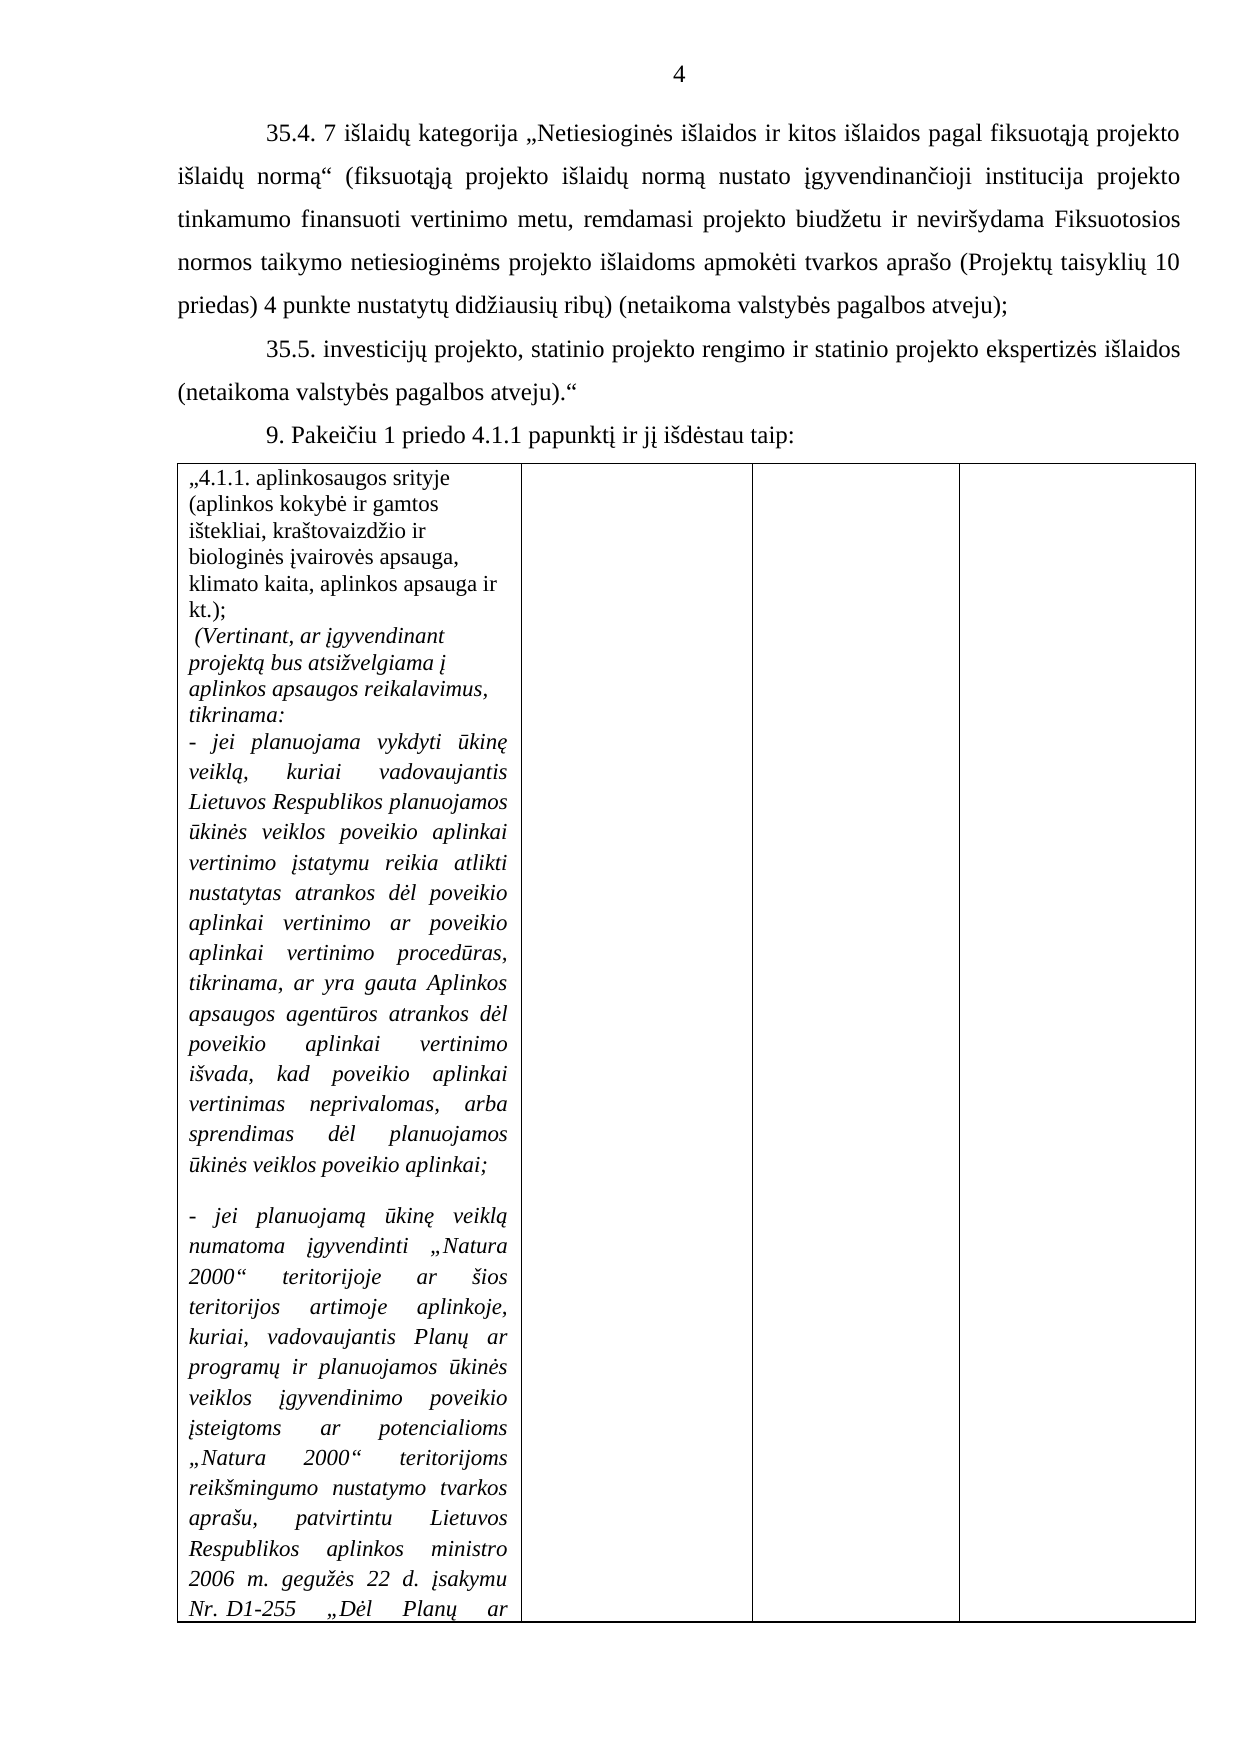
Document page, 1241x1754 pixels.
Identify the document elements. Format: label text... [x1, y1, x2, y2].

table_header [753, 464, 959, 1621]
table_header [960, 464, 1195, 1621]
text 9. Pakeičiu 1 priedo 4.1.1 papunktį ir jį išdėstau taip: [266, 420, 1181, 449]
table_header „4.1.1. aplinkosaugos srityje (aplinkos kokybė ir gamtos ištekliai, kraštovaizdžio ir biologinės įvairovės apsauga, klimato kaita, aplinkos apsauga ir kt.); (Vertinant, ar įgyvendinant projektą bus atsižvelgiama į aplinkos apsaugos reikalavimus, tikrinama: - jei planuojama vykdyti ūkinę veiklą, kuriai vadovaujantis Lietuvos Respublikos planuojamos ūkinės veiklos poveikio aplinkai vertinimo įstatymu reikia atlikti nustatytas atrankos dėl poveikio aplinkai vertinimo ar poveikio aplinkai vertinimo procedūras, tikrinama, ar yra gauta Aplinkos apsaugos agentūros atrankos dėl poveikio aplinkai vertinimo išvada, kad poveikio aplinkai vertinimas neprivalomas, arba sprendimas dėl planuojamos ūkinės veiklos poveikio aplinkai; - jei planuojamą ūkinę veiklą numatoma įgyvendinti „Natura 2000“ teritorijoje ar šios teritorijos artimoje aplinkoje, kuriai, vadovaujantis Planų ar programų ir planuojamos ūkinės veiklos įgyvendinimo poveikio įsteigtoms ar potencialioms „Natura 2000“ teritorijoms reikšmingumo nustatymo tvarkos aprašu, patvirtintu Lietuvos Respublikos aplinkos ministro 2006 m. gegužės 22 d. įsakymu Nr. D1-255 „Dėl Planų ar [178, 464, 521, 1621]
text 35.5. investicijų projekto, statinio projekto rengimo ir statinio projekto ekspertizės išlaidos (netaikoma valstybės pagalbos atveju).“ [177, 334, 1181, 406]
text 35.4. 7 išlaidų kategorija „Netiesioginės išlaidos ir kitos išlaidos pagal fiksuotąją projekto išlaidų normą“ (fiksuotąją projekto išlaidų normą nustato įgyvendinančioji institucija projekto tinkamumo finansuoti vertinimo metu, remdamasi projekto biudžetu ir neviršydama Fiksuotosios normos taikymo netiesioginėms projekto išlaidoms apmokėti tvarkos aprašo (Projektų taisyklių 10 priedas) 4 punkte nustatytų didžiausių ribų) (netaikoma valstybės pagalbos atveju); [177, 118, 1181, 319]
table_header [522, 464, 752, 1621]
